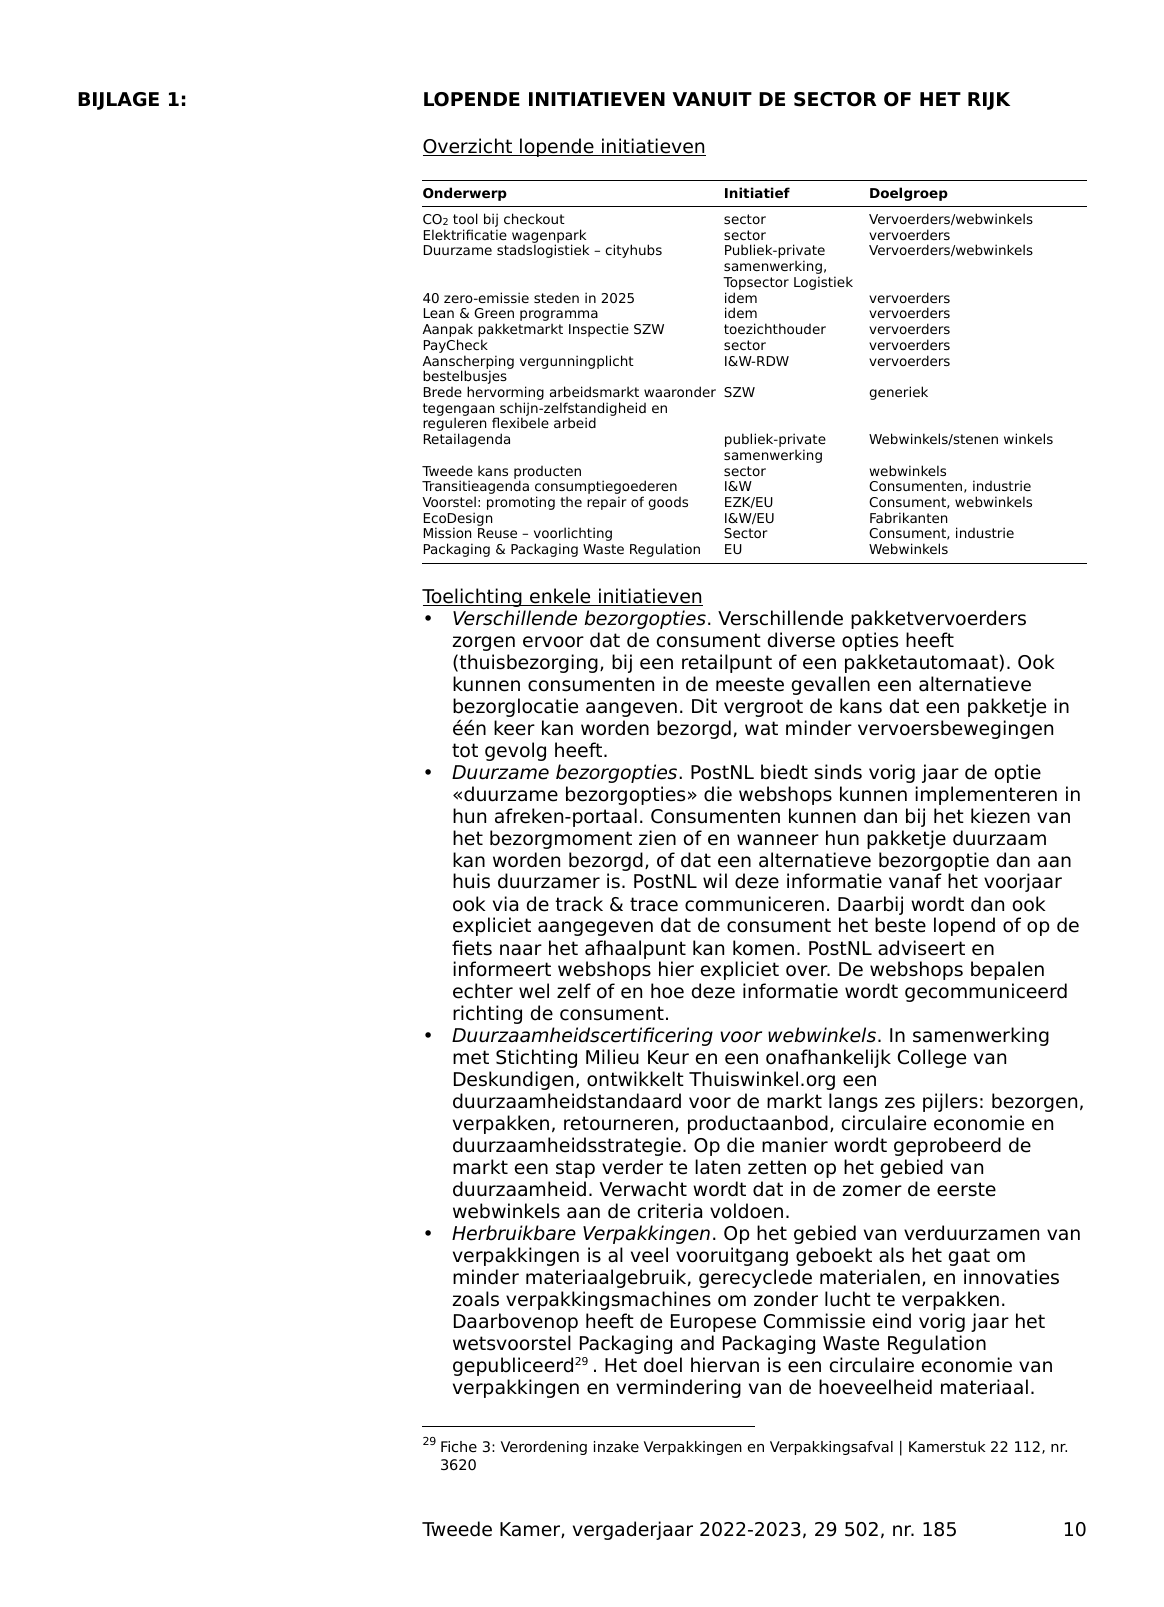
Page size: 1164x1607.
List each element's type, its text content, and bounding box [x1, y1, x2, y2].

table_cell Transitieagenda consumptiegoederen [422, 479, 718, 495]
text • Duurzaamheidscertificering voor webwinkels. In samenwerking met Stichting Milieu Keur en een onafhankelijk College van Deskundigen, ontwikkelt Thuiswinkel.org een duurzaamheidstandaard voor de markt langs zes pijlers: bezorgen, verpakken, retourneren, productaanbod, circulaire economie en duurzaamheidsstrategie. Op die manier wordt geprobeerd de markt een stap verder te laten zetten op het gebied van duurzaamheid. Verwacht wordt dat in de zomer de eerste webwinkels aan de criteria voldoen. [422, 1025, 1087, 1223]
table_cell EcoDesign [422, 511, 718, 526]
table_header Doelgroep [863, 181, 1087, 206]
table_cell sector [718, 338, 863, 353]
table_cell Duurzame stadslogistiek – cityhubs [422, 243, 718, 290]
table_cell Publiek-private samenwerking, Topsector Logistiek [718, 243, 863, 290]
subtitle Overzicht lopende initiatieven [422, 136, 1087, 158]
table_cell idem [718, 290, 863, 306]
text • Herbruikbare Verpakkingen. Op het gebied van verduurzamen van verpakkingen is al veel vooruitgang geboekt als het gaat om minder materiaalgebruik, gerecyclede materialen, en innovaties zoals verpakkingsmachines om zonder lucht te verpakken. Daarbovenop heeft de Europese Commissie eind vorig jaar het wetsvoorstel Packaging and Packaging Waste Regulation gepubliceerd. Het doel hiervan is een circulaire economie van verpakkingen en vermindering van de hoeveelheid materiaal. [422, 1223, 1087, 1399]
table_cell EU [718, 542, 863, 562]
table_cell Consument, industrie [863, 526, 1087, 542]
table_cell vervoerders [863, 322, 1087, 338]
table_cell Lean & Green programma [422, 306, 718, 322]
table_cell sector [718, 464, 863, 479]
text • Verschillende bezorgopties. Verschillende pakketvervoerders zorgen ervoor dat de consument diverse opties heeft (thuisbezorging, bij een retailpunt of een pakketautomaat). Ook kunnen consumenten in de meeste gevallen een alternatieve bezorglocatie aangeven. Dit vergroot de kans dat een pakketje in één keer kan worden bezorgd, wat minder vervoersbewegingen tot gevolg heeft. [422, 608, 1087, 762]
subtitle Toelichting enkele initiatieven [422, 586, 1087, 608]
table_cell Webwinkels/stenen winkels [863, 432, 1087, 463]
table_cell vervoerders [863, 290, 1087, 306]
table_cell I&W/EU [718, 511, 863, 526]
table_header Onderwerp [422, 181, 718, 206]
table_cell Webwinkels [863, 542, 1087, 562]
text • Duurzame bezorgopties. PostNL biedt sinds vorig jaar de optie «duurzame bezorgopties» die webshops kunnen implementeren in hun afreken-portaal. Consumenten kunnen dan bij het kiezen van het bezorgmoment zien of en wanneer hun pakketje duurzaam kan worden bezorgd, of dat een alternatieve bezorgoptie dan aan huis duurzamer is. PostNL wil deze informatie vanaf het voorjaar ook via de track & trace communiceren. Daarbij wordt dan ook expliciet aangegeven dat de consument het beste lopend of op de fiets naar het afhaalpunt kan komen. PostNL adviseert en informeert webshops hier expliciet over. De webshops bepalen echter wel zelf of en hoe deze informatie wordt gecommuniceerd richting de consument. [422, 762, 1087, 1025]
table_cell Mission Reuse – voorlichting [422, 526, 718, 542]
table_cell Aanpak pakketmarkt Inspectie SZW [422, 322, 718, 338]
table_cell sector [718, 207, 863, 227]
table_cell webwinkels [863, 464, 1087, 479]
table_cell sector [718, 228, 863, 243]
table_cell publiek-private samenwerking [718, 432, 863, 463]
table_cell Packaging & Packaging Waste Regulation [422, 542, 718, 562]
table_cell PayCheck [422, 338, 718, 353]
table_cell Vervoerders/webwinkels [863, 243, 1087, 290]
table_cell vervoerders [863, 228, 1087, 243]
table_cell vervoerders [863, 306, 1087, 322]
table_cell generiek [863, 385, 1087, 432]
table_cell CO2 tool bij checkout [422, 207, 718, 227]
table_cell vervoerders [863, 353, 1087, 385]
table_cell Consumenten, industrie [863, 479, 1087, 495]
table_cell vervoerders [863, 338, 1087, 353]
table_cell Retailagenda [422, 432, 718, 463]
table_cell toezichthouder [718, 322, 863, 338]
table_header Initiatief [718, 181, 863, 206]
table_cell Brede hervorming arbeidsmarkt waaronder tegengaan schijn-zelfstandigheid en reguleren flexibele arbeid [422, 385, 718, 432]
table_cell Voorstel: promoting the repair of goods [422, 495, 718, 511]
table_cell Tweede kans producten [422, 464, 718, 479]
table_cell Sector [718, 526, 863, 542]
subtitle BIJLAGE 1: LOPENDE INITIATIEVEN VANUIT DE SECTOR OF HET RIJK [77, 89, 1087, 111]
table_cell I&W [718, 479, 863, 495]
table_cell SZW [718, 385, 863, 432]
text Fiche 3: Verordening inzake Verpakkingen en Verpakkingsafval | Kamerstuk 22 112, nr. 3620 [422, 1435, 1087, 1474]
table_cell 40 zero-emissie steden in 2025 [422, 290, 718, 306]
table_cell Consument, webwinkels [863, 495, 1087, 511]
table_cell Aanscherping vergunningplicht bestelbusjes [422, 353, 718, 385]
table_cell idem [718, 306, 863, 322]
table_cell Elektrificatie wagenpark [422, 228, 718, 243]
table_cell I&W-RDW [718, 353, 863, 385]
table_cell EZK/EU [718, 495, 863, 511]
table_cell Vervoerders/webwinkels [863, 207, 1087, 227]
table_cell Fabrikanten [863, 511, 1087, 526]
